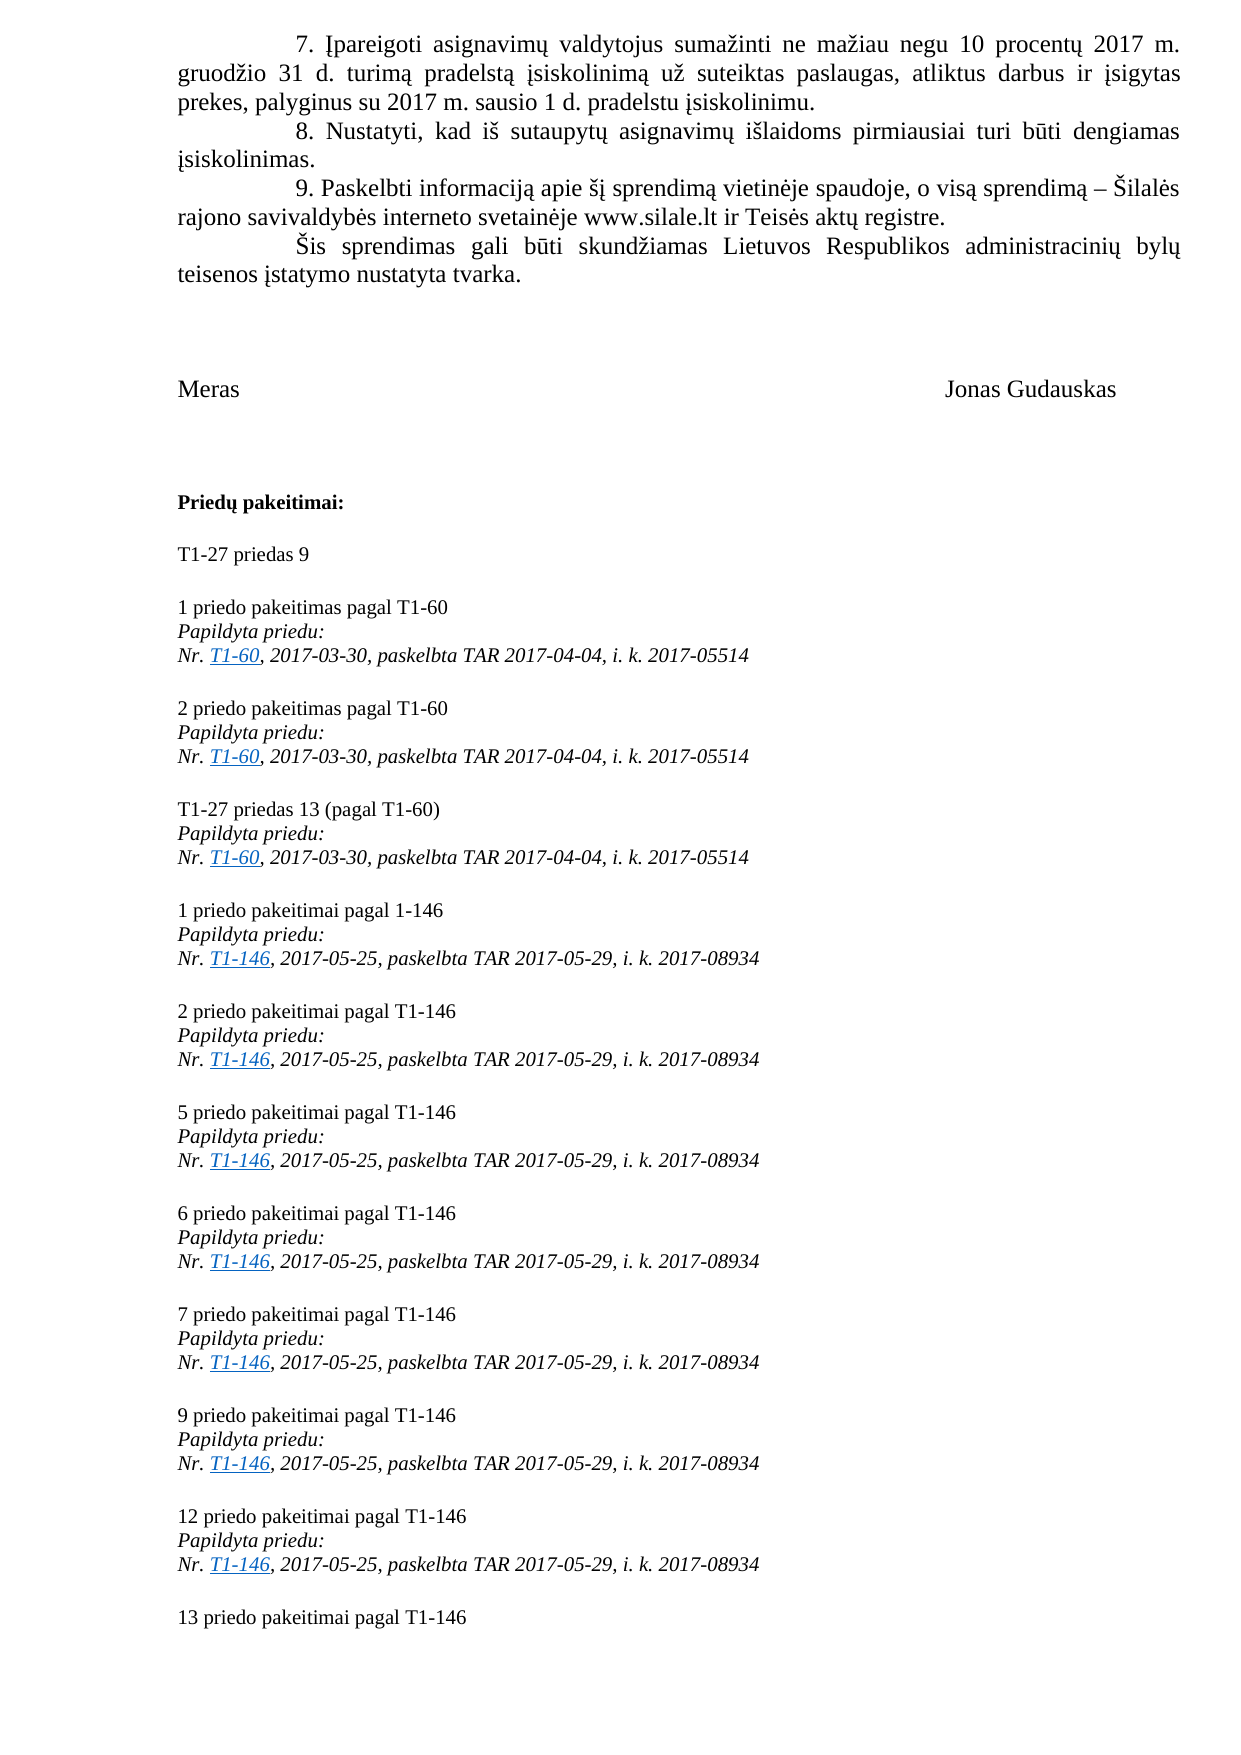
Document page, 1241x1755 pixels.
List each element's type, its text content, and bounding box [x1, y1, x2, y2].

text Nr. T1-60, 2017-03-30, paskelbta TAR 2017-04-04, i. k. 2017-05514 [177, 744, 1181, 768]
text Nr. T1-146, 2017-05-25, paskelbta TAR 2017-05-29, i. k. 2017-08934 [177, 946, 1181, 970]
text Nr. T1-146, 2017-05-25, paskelbta TAR 2017-05-29, i. k. 2017-08934 [177, 1552, 1181, 1576]
text Papildyta priedu: [177, 1225, 1181, 1249]
text Papildyta priedu: [177, 922, 1181, 946]
text 6 priedo pakeitimai pagal T1-146 [177, 1201, 1181, 1225]
text 13 priedo pakeitimai pagal T1-146 [177, 1604, 1181, 1629]
text Nr. T1-60, 2017-03-30, paskelbta TAR 2017-04-04, i. k. 2017-05514 [177, 845, 1181, 869]
text Meras Jonas Gudauskas [177, 374, 1181, 403]
text 9. Paskelbti informaciją apie šį sprendimą vietinėje spaudoje, o visą sprendimą – Šilalės rajono savivaldybės interneto svetainėje www.silale.lt ir Teisės aktų registre. [177, 173, 1181, 231]
text Nr. T1-146, 2017-05-25, paskelbta TAR 2017-05-29, i. k. 2017-08934 [177, 1148, 1181, 1172]
text 1 priedo pakeitimas pagal T1-60 [177, 595, 1181, 619]
text 9 priedo pakeitimai pagal T1-146 [177, 1403, 1181, 1427]
text 8. Nustatyti, kad iš sutaupytų asignavimų išlaidoms pirmiausiai turi būti dengiamas įsiskolinimas. [177, 116, 1181, 173]
text 7 priedo pakeitimai pagal T1-146 [177, 1302, 1181, 1326]
text Papildyta priedu: [177, 1528, 1181, 1552]
text 12 priedo pakeitimai pagal T1-146 [177, 1504, 1181, 1528]
text Papildyta priedu: [177, 1326, 1181, 1350]
text Papildyta priedu: [177, 1427, 1181, 1451]
text Papildyta priedu: [177, 821, 1181, 845]
text Šis sprendimas gali būti skundžiamas Lietuvos Respublikos administracinių bylų teisenos įstatymo nustatyta tvarka. [177, 231, 1181, 288]
text 5 priedo pakeitimai pagal T1-146 [177, 1100, 1181, 1124]
text 2 priedo pakeitimas pagal T1-60 [177, 696, 1181, 720]
text Papildyta priedu: [177, 1124, 1181, 1148]
text T1-27 priedas 13 (pagal T1-60) [177, 797, 1181, 821]
text Nr. T1-60, 2017-03-30, paskelbta TAR 2017-04-04, i. k. 2017-05514 [177, 643, 1181, 667]
text 1 priedo pakeitimai pagal 1-146 [177, 898, 1181, 922]
text 7. Įpareigoti asignavimų valdytojus sumažinti ne mažiau negu 10 procentų 2017 m. gruodžio 31 d. turimą pradelstą įsiskolinimą už suteiktas paslaugas, atliktus darbus ir įsigytas prekes, palyginus su 2017 m. sausio 1 d. pradelstu įsiskolinimu. [177, 29, 1181, 116]
text Priedų pakeitimai: [177, 489, 1181, 514]
text 2 priedo pakeitimai pagal T1-146 [177, 999, 1181, 1023]
text Nr. T1-146, 2017-05-25, paskelbta TAR 2017-05-29, i. k. 2017-08934 [177, 1451, 1181, 1475]
text Nr. T1-146, 2017-05-25, paskelbta TAR 2017-05-29, i. k. 2017-08934 [177, 1249, 1181, 1273]
text T1-27 priedas 9 [177, 542, 1181, 566]
text Nr. T1-146, 2017-05-25, paskelbta TAR 2017-05-29, i. k. 2017-08934 [177, 1047, 1181, 1071]
text Papildyta priedu: [177, 1023, 1181, 1047]
text Nr. T1-146, 2017-05-25, paskelbta TAR 2017-05-29, i. k. 2017-08934 [177, 1350, 1181, 1374]
text Papildyta priedu: [177, 619, 1181, 643]
text Papildyta priedu: [177, 720, 1181, 744]
